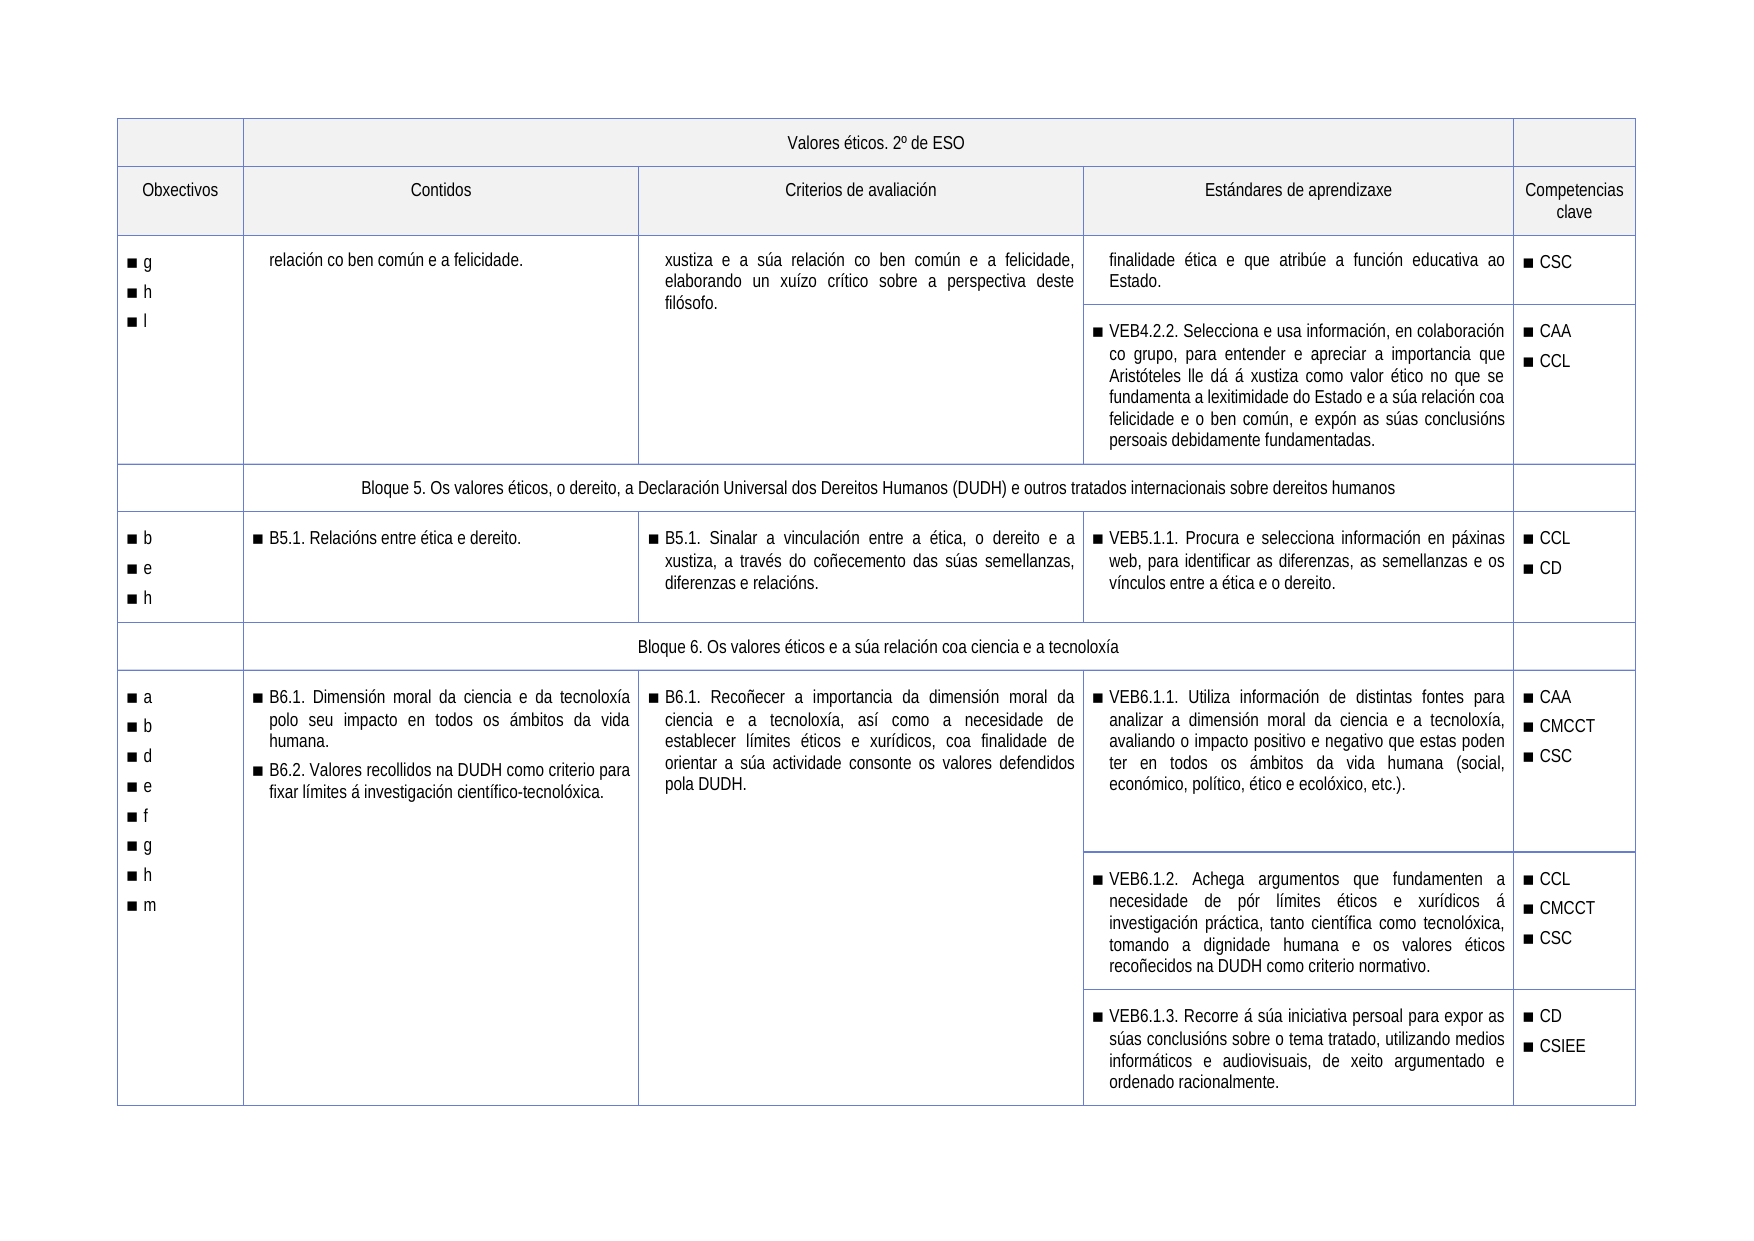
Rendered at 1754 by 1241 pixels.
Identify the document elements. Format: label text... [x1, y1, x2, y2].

table_cell Obxectivos [118, 167, 243, 235]
table_cell VEB4.2.2. Selecciona e usa información, en colaboración co grupo, para entender e apreciar a importancia que Aristóteles lle dá á xustiza como valor ético no que se fundamenta a lexitimidade do Estado e a súa relación coa felicidade e o ben común, e expón as súas conclusións persoais debidamente fundamentadas. [1084, 305, 1513, 463]
table_header [1514, 119, 1635, 166]
table_cell xustiza e a súa relación co ben común e a felicidade, elaborando un xuízo crítico sobre a perspectiva deste filósofo. [639, 236, 1083, 463]
table_cell [1514, 465, 1635, 511]
table_cell b e h [118, 512, 243, 622]
table_cell Bloque 6. Os valores éticos e a súa relación coa ciencia e a tecnoloxía [244, 623, 1513, 669]
table_cell Estándares de aprendizaxe [1084, 167, 1513, 235]
table_cell VEB6.1.3. Recorre á súa iniciativa persoal para expor as súas conclusións sobre o tema tratado, utilizando medios informáticos e audiovisuais, de xeito argumentado e ordenado racionalmente. [1084, 990, 1513, 1105]
table_cell [118, 465, 243, 511]
table_cell CAA CMCCT CSC [1514, 671, 1635, 851]
table_cell VEB6.1.2. Achega argumentos que fundamenten a necesidade de pór límites éticos e xurídicos á investigación práctica, tanto científica como tecnolóxica, tomando a dignidade humana e os valores éticos recoñecidos na DUDH como criterio normativo. [1084, 853, 1513, 989]
table_cell Competencias clave [1514, 167, 1635, 235]
table_cell Contidos [244, 167, 638, 235]
table_cell [118, 623, 243, 669]
table_cell CAA CCL [1514, 305, 1635, 463]
table_cell CCL CD [1514, 512, 1635, 622]
table_cell Bloque 5. Os valores éticos, o dereito, a Declaración Universal dos Dereitos Humanos (DUDH) e outros tratados internacionais sobre dereitos humanos [244, 465, 1513, 511]
table_cell B5.1. Sinalar a vinculación entre a ética, o dereito e a xustiza, a través do coñecemento das súas semellanzas, diferenzas e relacións. [639, 512, 1083, 622]
table_cell CSIEE CD CSC [1514, 236, 1635, 304]
table_cell CCL CMCCT CSC [1514, 853, 1635, 989]
table_cell VEB5.1.1. Procura e selecciona información en páxinas web, para identificar as diferenzas, as semellanzas e os vínculos entre a ética e o dereito. [1084, 512, 1513, 622]
table_cell Criterios de avaliación [639, 167, 1083, 235]
table_cell [1514, 623, 1635, 669]
table_cell finalidade ética e que atribúe a función educativa ao Estado. [1084, 236, 1513, 304]
table_cell VEB6.1.1. Utiliza información de distintas fontes para analizar a dimensión moral da ciencia e a tecnoloxía, avaliando o impacto positivo e negativo que estas poden ter en todos os ámbitos da vida humana (social, económico, político, ético e ecolóxico, etc.). [1084, 671, 1513, 851]
table_cell relación co ben común e a felicidade. [244, 236, 638, 463]
table_cell a b d e f g h m [118, 671, 243, 1105]
table_cell CD CSIEE [1514, 990, 1635, 1105]
table_header [118, 119, 243, 166]
table_cell B6.1. Recoñecer a importancia da dimensión moral da ciencia e a tecnoloxía, así como a necesidade de establecer límites éticos e xurídicos, coa finalidade de orientar a súa actividade consonte os valores defendidos pola DUDH. [639, 671, 1083, 1105]
table_header Valores éticos. 2º de ESO [244, 119, 1513, 166]
table_cell b e g h l [118, 236, 243, 463]
table_cell B5.1. Relacións entre ética e dereito. [244, 512, 638, 622]
table_cell B6.1. Dimensión moral da ciencia e da tecnoloxía polo seu impacto en todos os ámbitos da vida humana. B6.2. Valores recollidos na DUDH como criterio para fixar límites á investigación científico-tecnolóxica. [244, 671, 638, 1105]
